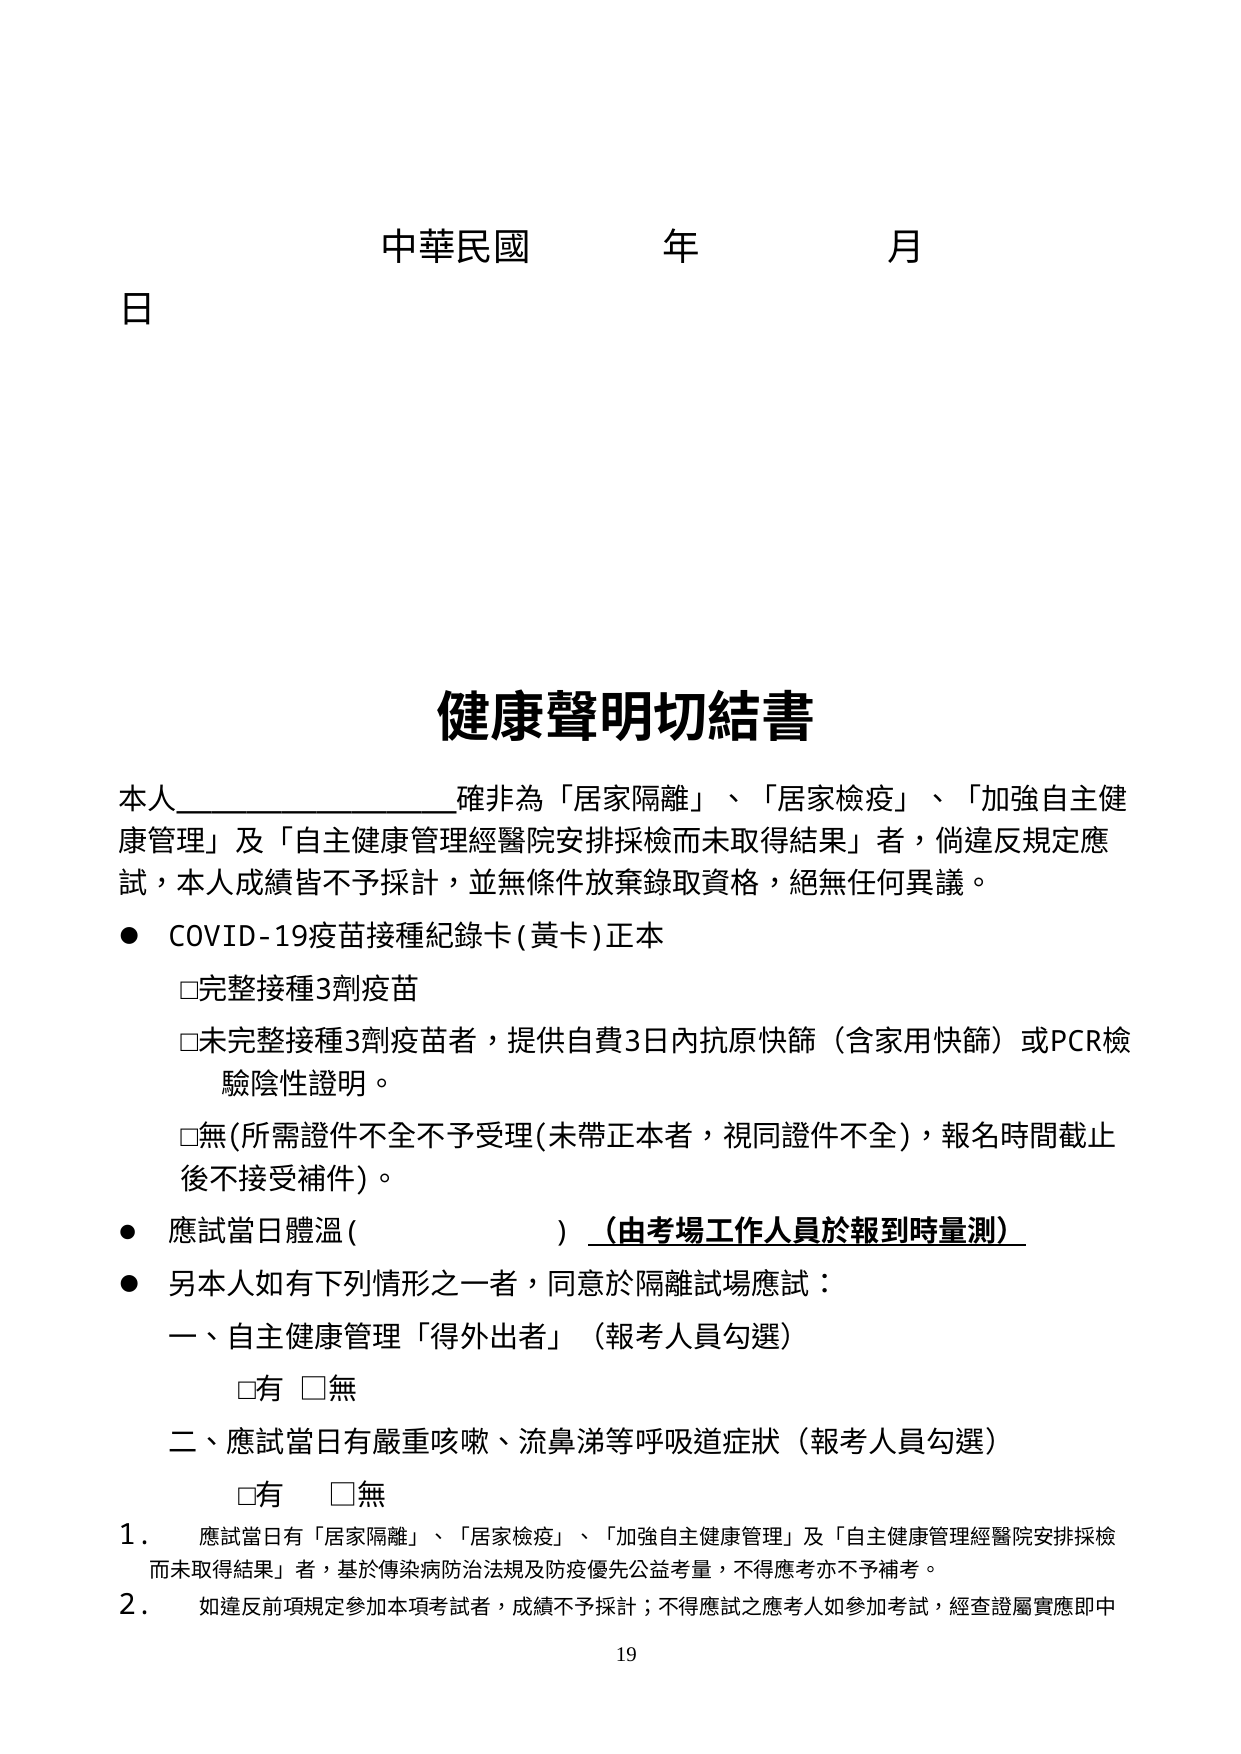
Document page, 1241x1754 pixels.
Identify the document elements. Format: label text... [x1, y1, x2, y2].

text 二、應試當日有嚴重咳嗽、流鼻涕等呼吸道症狀（報考人員勾選） [168, 1418, 1134, 1461]
text □完整接種3劑疫苗 [180, 965, 1134, 1008]
text 中華民國 年 月 日 [118, 202, 984, 327]
text □有 □無 [168, 1366, 1134, 1408]
list 如違反前項規定參加本項考試者，成績不予採計；不得應試之應考人如參加考試，經查證屬實應即中 [118, 1583, 1134, 1623]
list 另本人如有下列情形之一者，同意於隔離試場應試： [118, 1261, 1134, 1303]
text 一、自主健康管理「得外出者」（報考人員勾選） [168, 1313, 1134, 1356]
text □無(所需證件不全不予受理(未帶正本者，視同證件不全)，報名時間截止後不接受補件)。 [180, 1113, 1134, 1198]
list 應試當日有「居家隔離」、「居家檢疫」、「加強自主健康管理」及「自主健康管理經醫院安排採檢而未取得結果」者，基於傳染病防治法規及防疫優先公益考量，不得應考亦不予補考。 [118, 1513, 1134, 1583]
list 應試當日體溫( ) （由考場工作人員於報到時量測） [118, 1208, 1134, 1250]
text □有 □無 [168, 1471, 1134, 1513]
text □未完整接種3劑疫苗者，提供自費3日內抗原快篩（含家用快篩）或PCR檢驗陰性證明。 [180, 1018, 1134, 1103]
list COVID-19疫苗接種紀錄卡(黃卡)正本 [118, 912, 1134, 955]
text 本人________________確非為「居家隔離」、「居家檢疫」、「加強自主健康管理」及「自主健康管理經醫院安排採檢而未取得結果」者，倘違反規定應試，本人成績皆不予採計，並無條件放棄錄取資格，絕無任何異議。 [118, 775, 1134, 902]
text 健康聲明切結書 [118, 640, 1134, 765]
